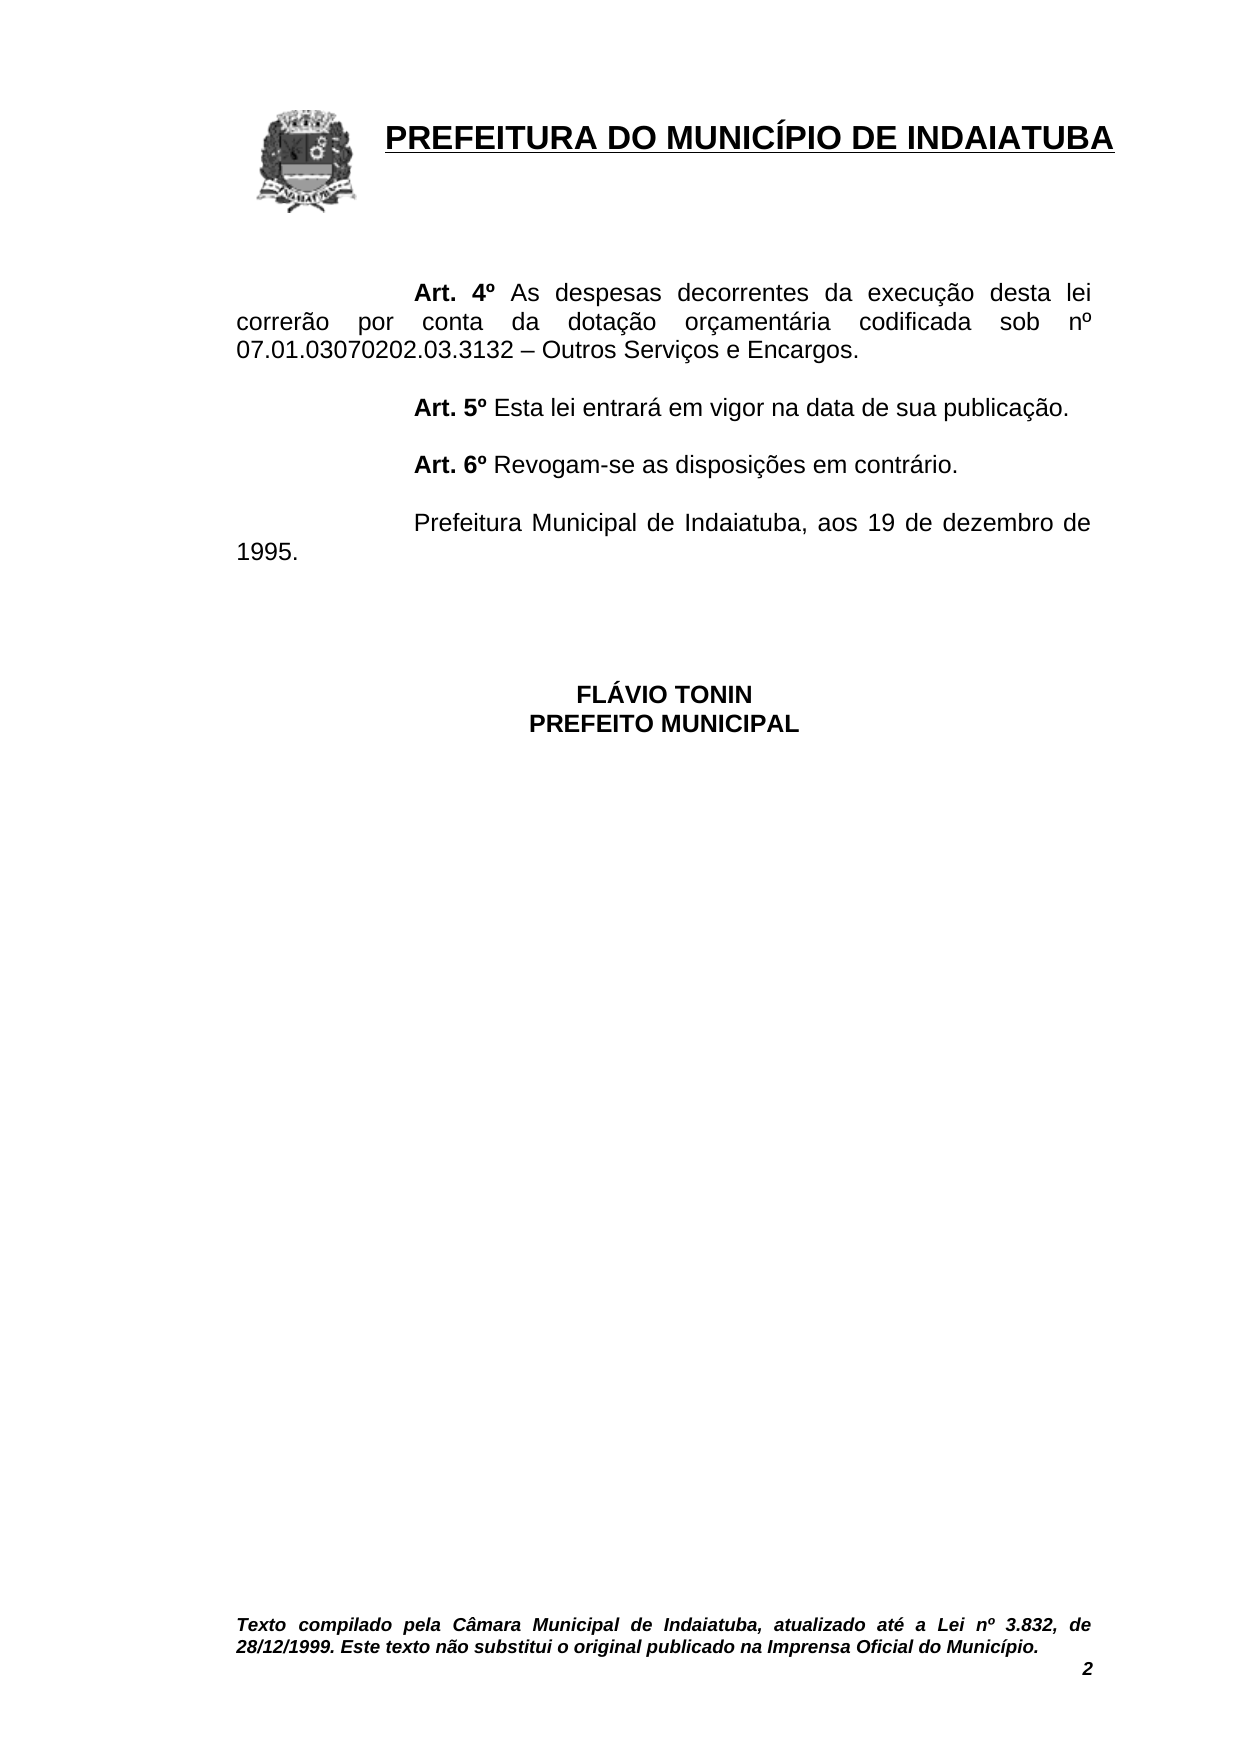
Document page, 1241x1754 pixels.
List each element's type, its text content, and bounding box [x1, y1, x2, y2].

text Art. 4º As despesas decorrentes da execução desta lei correrão por conta da dotação orçamentária codificada sob nº 07.01.03070202.03.3132 – Outros Serviços e Encargos. [236, 278, 1092, 364]
text PREFEITO MUNICIPAL [236, 709, 1092, 738]
text Prefeitura Municipal de Indaiatuba, aos 19 de dezembro de 1995. [236, 508, 1092, 565]
text Art. 6º Revogam-se as disposições em contrário. [236, 450, 1092, 479]
text FLÁVIO TONIN [236, 680, 1092, 709]
text Art. 5º Esta lei entrará em vigor na data de sua publicação. [236, 393, 1092, 422]
